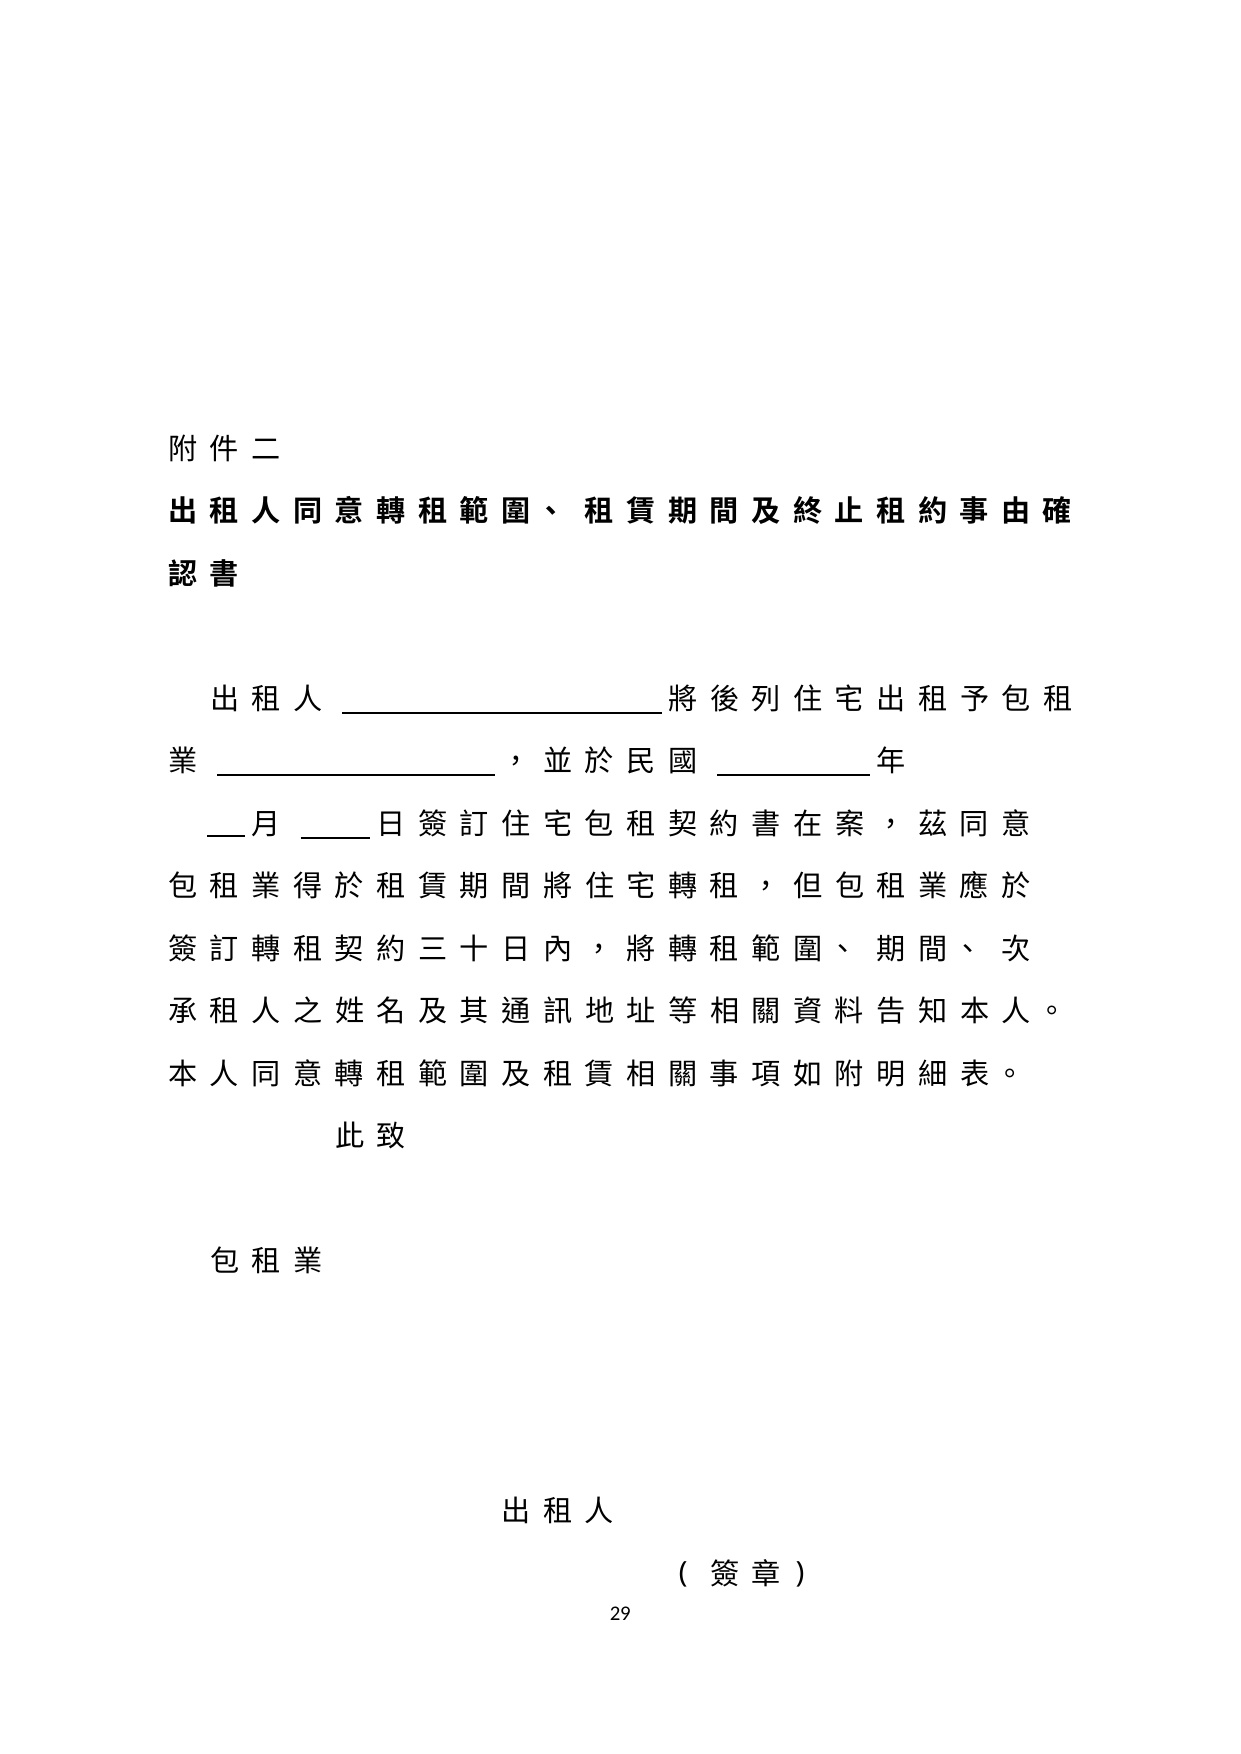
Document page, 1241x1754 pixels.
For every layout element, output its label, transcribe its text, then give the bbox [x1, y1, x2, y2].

text 此致 [162, 1092, 1078, 1155]
text 附件二 [162, 405, 1078, 467]
text 包租業 [162, 1217, 1078, 1280]
text 出租人 (簽章) [466, 1467, 1078, 1592]
text 月 日簽訂住宅包租契約書在案，茲同意包租業得於租賃期間將住宅轉租，但包租業應於簽訂轉租契約三十日內，將轉租範圍、期間、次承租人之姓名及其通訊地址等相關資料告知本人。本人同意轉租範圍及租賃相關事項如附明細表。 [159, 780, 1062, 1092]
text 出租人同意轉租範圍、租賃期間及終止租約事由確認書 [162, 467, 1078, 592]
text 出租人 將後列住宅出租予包租業 ，並於民國 年 [162, 655, 1078, 780]
